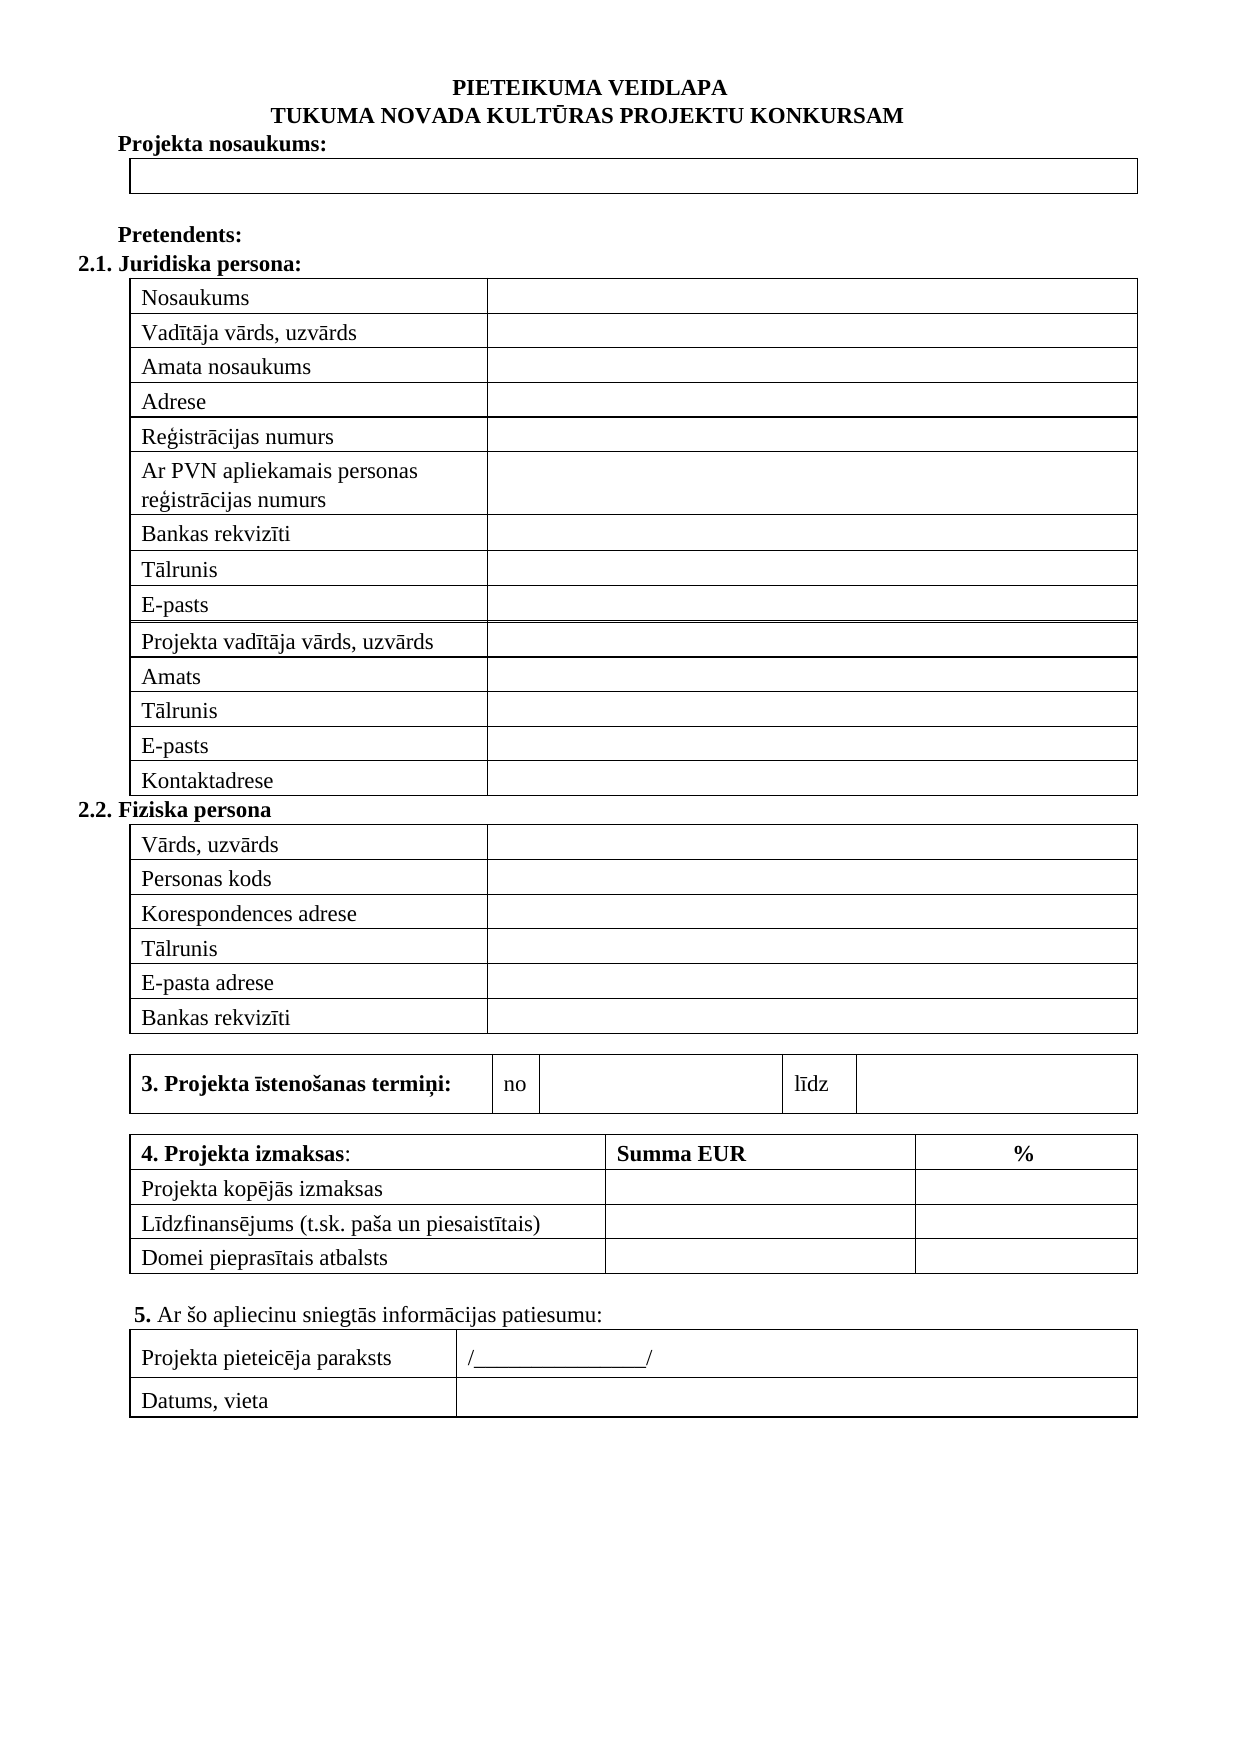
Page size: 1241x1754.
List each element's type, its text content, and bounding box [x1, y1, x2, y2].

table_cell [488, 383, 1137, 416]
table_cell Vadītāja vārds, uzvārds [131, 314, 487, 347]
table_cell [488, 895, 1137, 928]
table_header 3. Projekta īstenošanas termiņi: [131, 1055, 492, 1113]
table_cell Amats [131, 658, 487, 691]
table_cell Projekta kopējās izmaksas [131, 1170, 605, 1203]
table_cell [606, 1170, 915, 1203]
table_cell Adrese [131, 383, 487, 416]
table_cell Kontaktadrese [131, 761, 487, 795]
table_cell Tālrunis [131, 929, 487, 963]
table_cell [488, 586, 1137, 619]
table_cell [488, 452, 1137, 514]
table_cell [606, 1205, 915, 1238]
table_cell [457, 1378, 1137, 1416]
table_header /_______________/ [457, 1330, 1137, 1377]
list Juridiska persona: [78, 249, 1053, 276]
table_cell Tālrunis [131, 551, 487, 585]
table_cell [488, 999, 1137, 1032]
text 5. Ar šo apliecinu sniegtās informācijas patiesumu: [134, 1301, 1053, 1327]
table_header Vārds, uzvārds [131, 825, 487, 859]
table_cell Bankas rekvizīti [131, 515, 487, 550]
text Projekta nosaukums: [118, 130, 1053, 156]
text Pretendents: [118, 221, 1053, 248]
table_header Projekta pieteicēja paraksts [131, 1330, 456, 1377]
table_cell E-pasts [131, 586, 487, 619]
table_header [131, 159, 1137, 193]
table_cell [606, 1239, 915, 1273]
table_header % [916, 1135, 1137, 1169]
table_header Summa EUR [606, 1135, 915, 1169]
table_cell [916, 1170, 1137, 1203]
table_header līdz [783, 1055, 856, 1113]
table_cell Bankas rekvizīti [131, 999, 487, 1032]
table_cell Tālrunis [131, 692, 487, 726]
table_cell [488, 623, 1137, 656]
table_cell E-pasta adrese [131, 964, 487, 998]
table_cell Korespondences adrese [131, 895, 487, 928]
text PIETEIKUMA VEIDLAPA [128, 74, 1053, 100]
table_header [540, 1055, 782, 1113]
table_cell Datums, vieta [131, 1378, 456, 1416]
table_header [488, 279, 1137, 312]
table_cell Ar PVN apliekamais personas reģistrācijas numurs [131, 452, 487, 514]
table_cell [488, 761, 1137, 795]
list Fiziska persona [78, 796, 1053, 822]
table_header Nosaukums [131, 279, 487, 312]
table_cell [488, 348, 1137, 382]
table_cell [488, 658, 1137, 691]
table_cell Personas kods [131, 860, 487, 894]
text TUKUMA NOVADA KULTŪRAS PROJEKTU KONKURSAM [128, 102, 1053, 128]
table_cell Domei pieprasītais atbalsts [131, 1239, 605, 1273]
table_cell Projekta vadītāja vārds, uzvārds [131, 623, 487, 656]
table_header [857, 1055, 1137, 1113]
table_header [488, 825, 1137, 859]
table_cell E-pasts [131, 727, 487, 760]
table_cell [488, 515, 1137, 550]
table_cell Līdzfinansējums (t.sk. paša un piesaistītais) [131, 1205, 605, 1238]
table_cell Reģistrācijas numurs [131, 418, 487, 451]
table_cell [488, 727, 1137, 760]
table_cell [488, 418, 1137, 451]
table_cell Amata nosaukums [131, 348, 487, 382]
table_cell [488, 929, 1137, 963]
table_header 4. Projekta izmaksas: [131, 1135, 605, 1169]
table_cell [488, 860, 1137, 894]
table_cell [916, 1205, 1137, 1238]
table_cell [488, 692, 1137, 726]
table_header no [493, 1055, 539, 1113]
table_cell [488, 551, 1137, 585]
table_cell [916, 1239, 1137, 1273]
table_cell [488, 314, 1137, 347]
table_cell [488, 964, 1137, 998]
